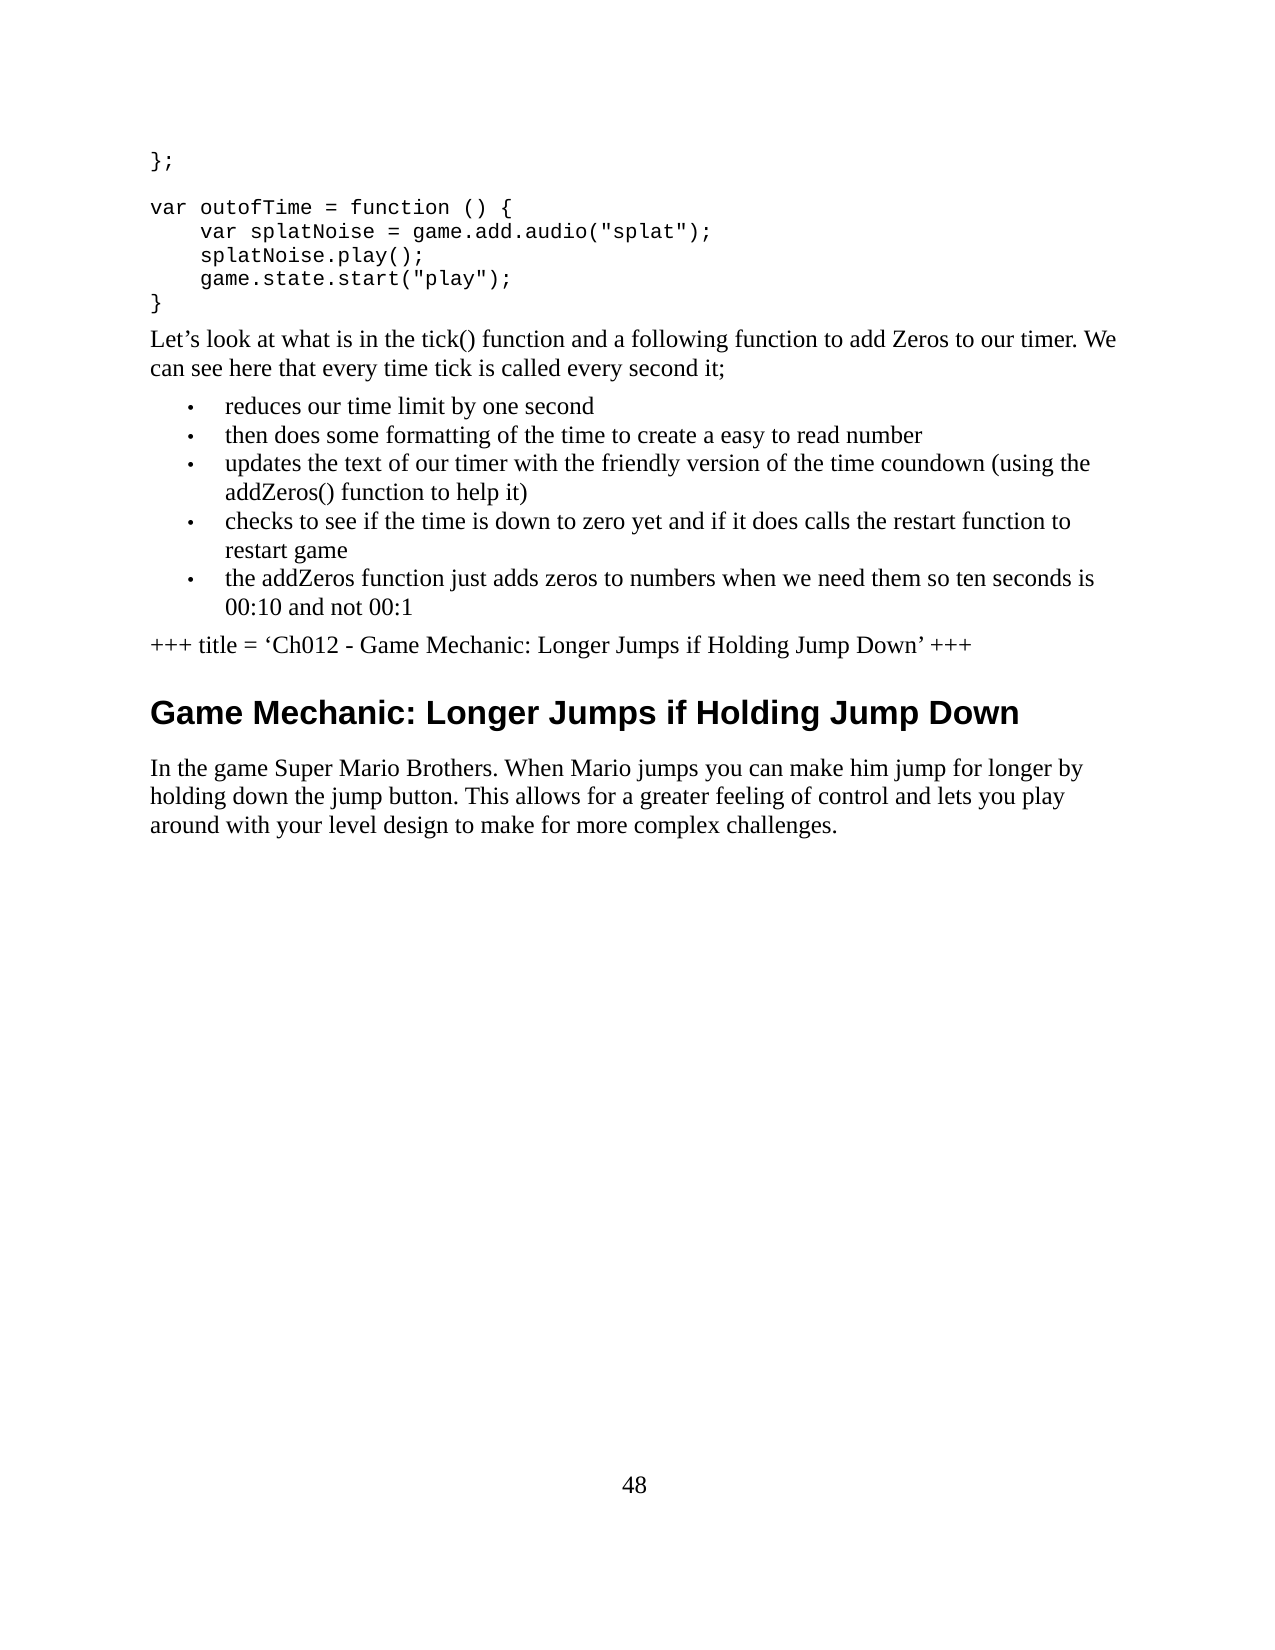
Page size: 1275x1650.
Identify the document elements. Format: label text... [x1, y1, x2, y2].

text var outofTime = function () { [150, 197, 1125, 221]
text var splatNoise = game.add.audio("splat"); [150, 221, 1125, 244]
list the addZeros function just adds zeros to numbers when we need them so ten seconds is 00:10 and not 00:1 [187, 563, 1125, 621]
list then does some formatting of the time to create a easy to read number [187, 420, 1125, 448]
text +++ title = ‘Ch012 - Game Mechanic: Longer Jumps if Holding Jump Down’ +++ [150, 630, 1125, 659]
list updates the text of our timer with the friendly version of the time coundown (using the addZeros() function to help it) [187, 448, 1125, 506]
subtitle Game Mechanic: Longer Jumps if Holding Jump Down [150, 693, 1125, 731]
text }; [150, 150, 1125, 174]
text Let’s look at what is in the tick() function and a following function to add Zeros to our timer. We can see here that every time tick is called every second it; [150, 324, 1125, 382]
list checks to see if the time is down to zero yet and if it does calls the restart function to restart game [187, 506, 1125, 563]
text splatNoise.play(); [150, 244, 1125, 268]
text In the game Super Mario Brothers. When Mario jumps you can make him jump for longer by holding down the jump button. This allows for a greater feeling of control and lets you play around with your level design to make for more complex challenges. [150, 753, 1125, 839]
list reduces our time limit by one second [187, 391, 1125, 420]
text } [150, 292, 1125, 316]
text game.state.start("play"); [150, 268, 1125, 292]
